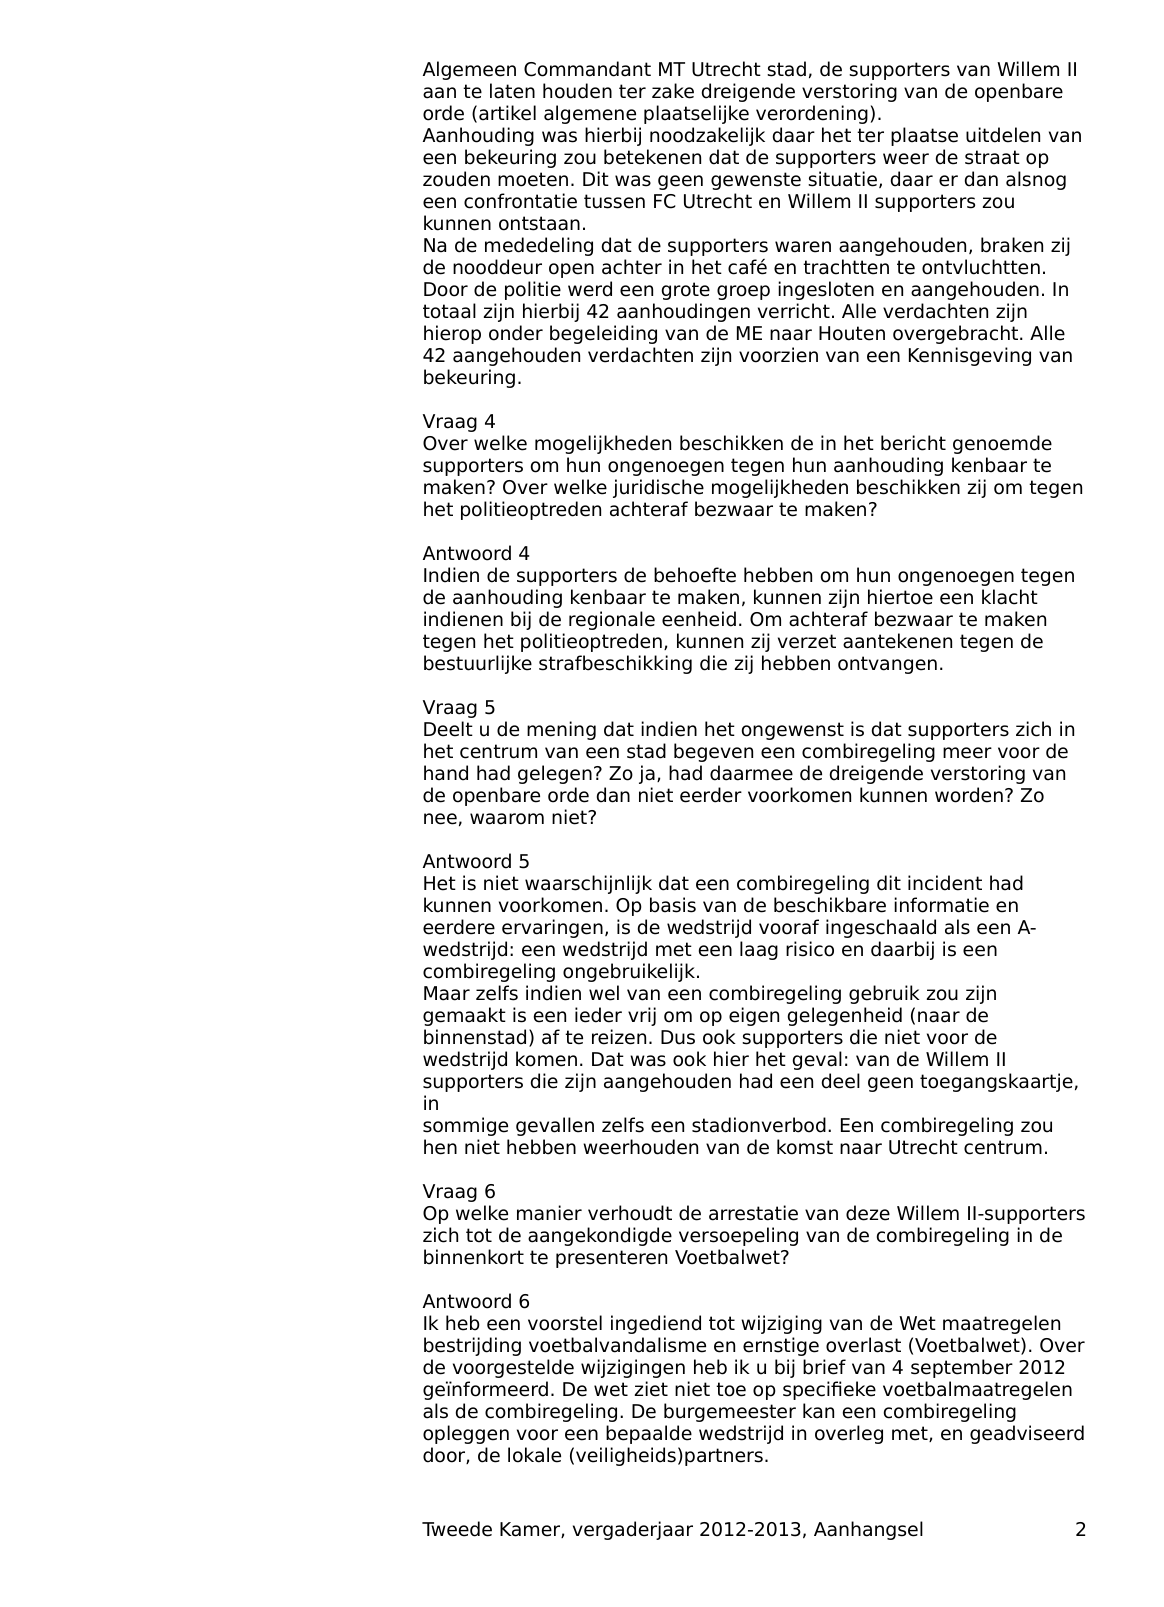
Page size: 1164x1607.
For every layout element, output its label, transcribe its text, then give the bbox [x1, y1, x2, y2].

text Op welke manier verhoudt de arrestatie van deze Willem II-supporters zich tot de aangekondigde versoepeling van de combiregeling in de binnenkort te presenteren Voetbalwet? [422, 1203, 1087, 1269]
text sommige gevallen zelfs een stadionverbod. Een combiregeling zou hen niet hebben weerhouden van de komst naar Utrecht centrum. [422, 1115, 1087, 1159]
text Ik heb een voorstel ingediend tot wijziging van de Wet maatregelen bestrijding voetbalvandalisme en ernstige overlast (Voetbalwet). Over de voorgestelde wijzigingen heb ik u bij brief van 4 september 2012 geïnformeerd. De wet ziet niet toe op specifieke voetbalmaatregelen als de combiregeling. De burgemeester kan een combiregeling opleggen voor een bepaalde wedstrijd in overleg met, en geadviseerd door, de lokale (veiligheids)partners. [422, 1313, 1087, 1467]
text Antwoord 6 [422, 1291, 1087, 1313]
text Antwoord 4 [422, 543, 1087, 565]
text Over welke mogelijkheden beschikken de in het bericht genoemde supporters om hun ongenoegen tegen hun aanhouding kenbaar te maken? Over welke juridische mogelijkheden beschikken zij om tegen het politieoptreden achteraf bezwaar te maken? [422, 433, 1087, 521]
text Maar zelfs indien wel van een combiregeling gebruik zou zijn gemaakt is een ieder vrij om op eigen gelegenheid (naar de binnenstad) af te reizen. Dus ook supporters die niet voor de wedstrijd komen. Dat was ook hier het geval: van de Willem II supporters die zijn aangehouden had een deel geen toegangskaartje, in [422, 983, 1087, 1115]
text Deelt u de mening dat indien het ongewenst is dat supporters zich in het centrum van een stad begeven een combiregeling meer voor de hand had gelegen? Zo ja, had daarmee de dreigende verstoring van de openbare orde dan niet eerder voorkomen kunnen worden? Zo nee, waarom niet? [422, 719, 1087, 829]
text Antwoord 5 [422, 851, 1087, 873]
text Vraag 5 [422, 697, 1087, 719]
text Vraag 4 [422, 411, 1087, 433]
text Vraag 6 [422, 1181, 1087, 1203]
text Indien de supporters de behoefte hebben om hun ongenoegen tegen de aanhouding kenbaar te maken, kunnen zijn hiertoe een klacht indienen bij de regionale eenheid. Om achteraf bezwaar te maken tegen het politieoptreden, kunnen zij verzet aantekenen tegen de bestuurlijke strafbeschikking die zij hebben ontvangen. [422, 565, 1087, 675]
text Na de mededeling dat de supporters waren aangehouden, braken zij de nooddeur open achter in het café en trachtten te ontvluchtten. Door de politie werd een grote groep ingesloten en aangehouden. In totaal zijn hierbij 42 aanhoudingen verricht. Alle verdachten zijn hierop onder begeleiding van de ME naar Houten overgebracht. Alle 42 aangehouden verdachten zijn voorzien van een Kennisgeving van bekeuring. [422, 235, 1087, 389]
text Aanhouding was hierbij noodzakelijk daar het ter plaatse uitdelen van een bekeuring zou betekenen dat de supporters weer de straat op zouden moeten. Dit was geen gewenste situatie, daar er dan alsnog een confrontatie tussen FC Utrecht en Willem II supporters zou kunnen ontstaan. [422, 125, 1087, 235]
text Het is niet waarschijnlijk dat een combiregeling dit incident had kunnen voorkomen. Op basis van de beschikbare informatie en eerdere ervaringen, is de wedstrijd vooraf ingeschaald als een A-wedstrijd: een wedstrijd met een laag risico en daarbij is een combiregeling ongebruikelijk. [422, 873, 1087, 983]
text Algemeen Commandant MT Utrecht stad, de supporters van Willem II aan te laten houden ter zake dreigende verstoring van de openbare orde (artikel algemene plaatselijke verordening). [422, 59, 1087, 125]
